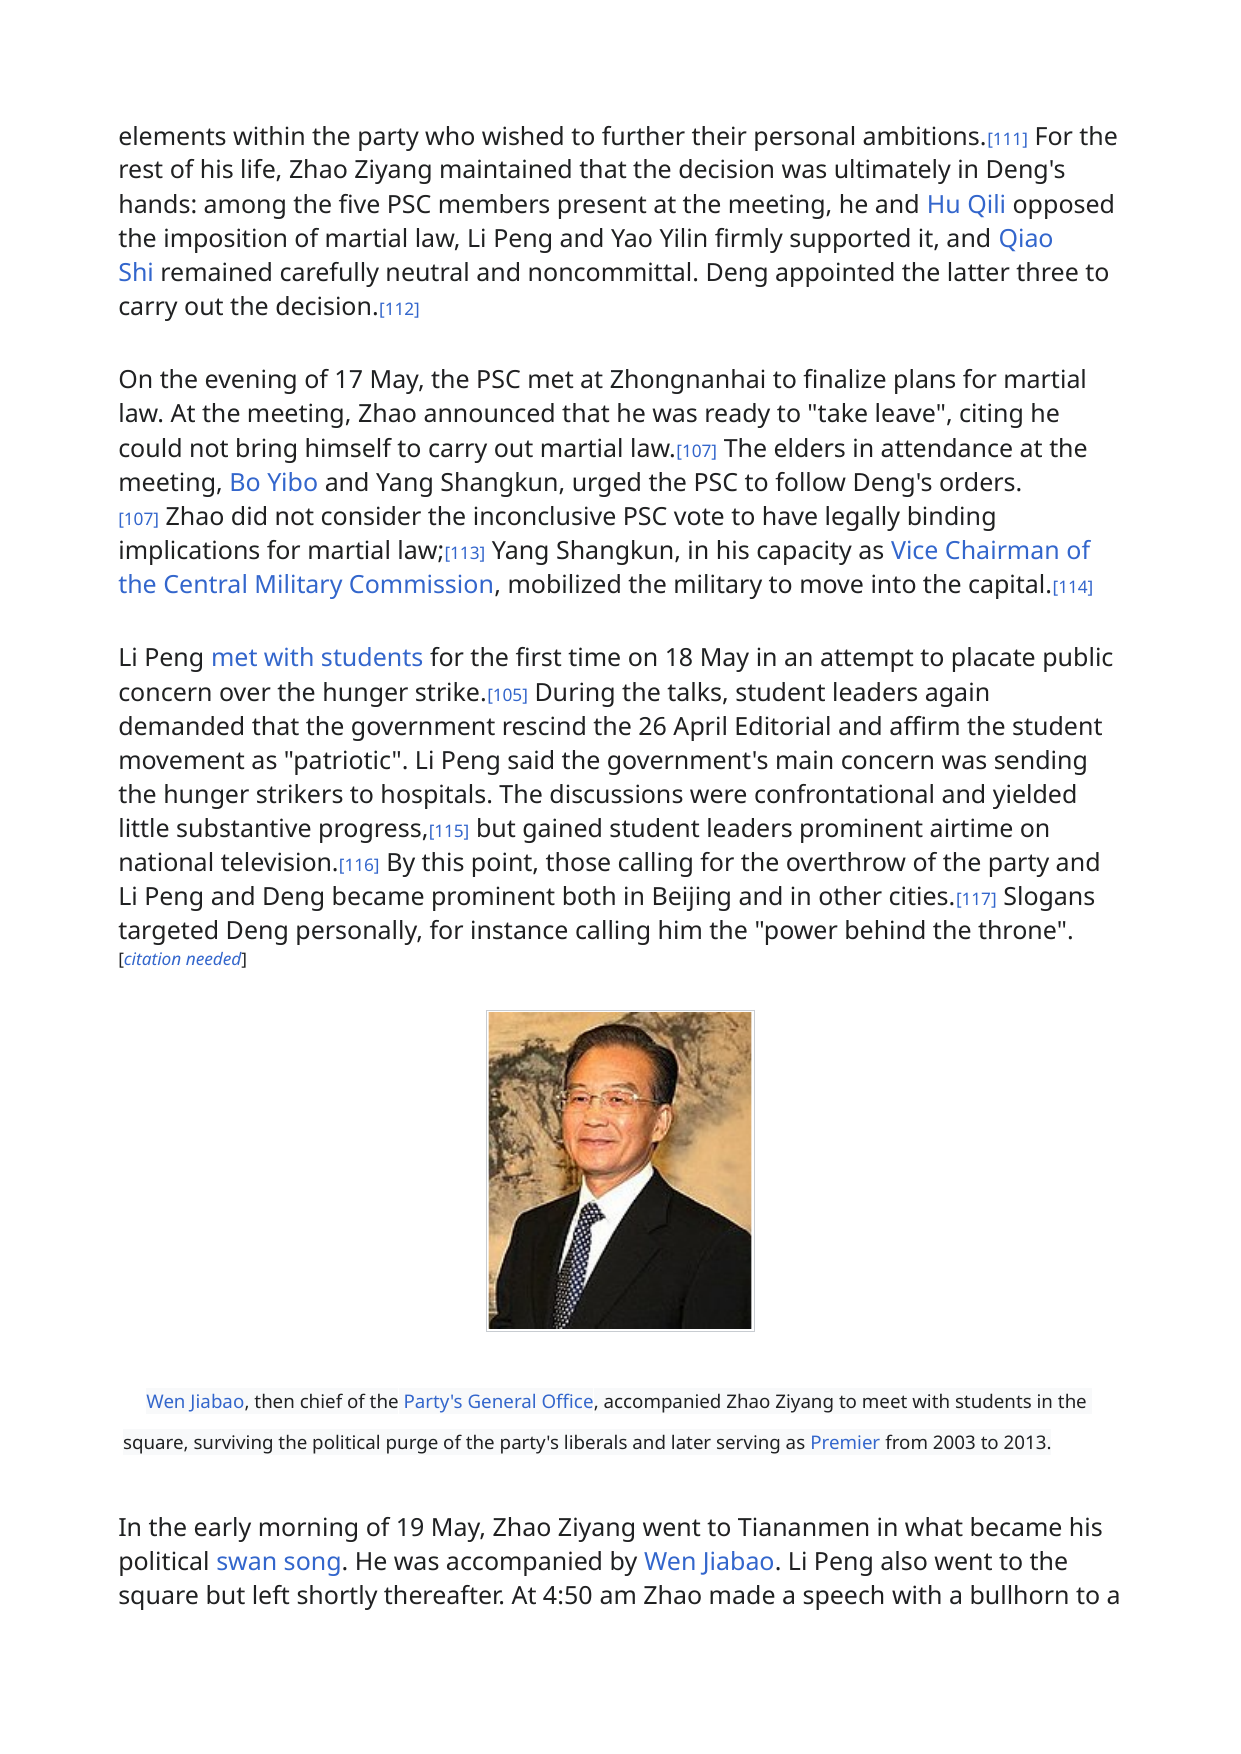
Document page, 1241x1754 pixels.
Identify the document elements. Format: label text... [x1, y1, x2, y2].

text Li Peng met with students for the first time on 18 May in an attempt to placate public concern over the hunger strike.[105] During the talks, student leaders again demanded that the government rescind the 26 April Editorial and affirm the student movement as "patriotic". Li Peng said the government's main concern was sending the hunger strikers to hospitals. The discussions were confrontational and yielded little substantive progress,[115] but gained student leaders prominent airtime on national television.[116] By this point, those calling for the overthrow of the party and Li Peng and Deng became prominent both in Beijing and in other cities.[117] Slogans targeted Deng personally, for instance calling him the "power behind the throne".[citation needed] [118, 640, 1122, 970]
text elements within the party who wished to further their personal ambitions.[111] For the rest of his life, Zhao Ziyang maintained that the decision was ultimately in Deng's hands: among the five PSC members present at the meeting, he and Hu Qili opposed the imposition of martial law, Li Peng and Yao Yilin firmly supported it, and Qiao Shi remained carefully neutral and noncommittal. Deng appointed the latter three to carry out the decision.[112] [118, 118, 1122, 322]
text Wen Jiabao, then chief of the Party's General Office, accompanied Zhao Ziyang to meet with students in the square, surviving the political purge of the party's liberals and later serving as Premier from 2003 to 2013. [123, 1388, 1122, 1455]
text On the evening of 17 May, the PSC met at Zhongnanhai to finalize plans for martial law. At the meeting, Zhao announced that he was ready to "take leave", citing he could not bring himself to carry out martial law.[107] The elders in attendance at the meeting, Bo Yibo and Yang Shangkun, urged the PSC to follow Deng's orders.[107] Zhao did not consider the inconclusive PSC vote to have legally binding implications for martial law;[113] Yang Shangkun, in his capacity as Vice Chairman of the Central Military Commission, mobilized the military to move into the capital.[114] [118, 362, 1122, 601]
picture [488, 1012, 752, 1329]
text In the early morning of 19 May, Zhao Ziyang went to Tiananmen in what became his political swan song. He was accompanied by Wen Jiabao. Li Peng also went to the square but left shortly thereafter. At 4:50 am Zhao made a speech with a bullhorn to a [118, 1509, 1122, 1612]
